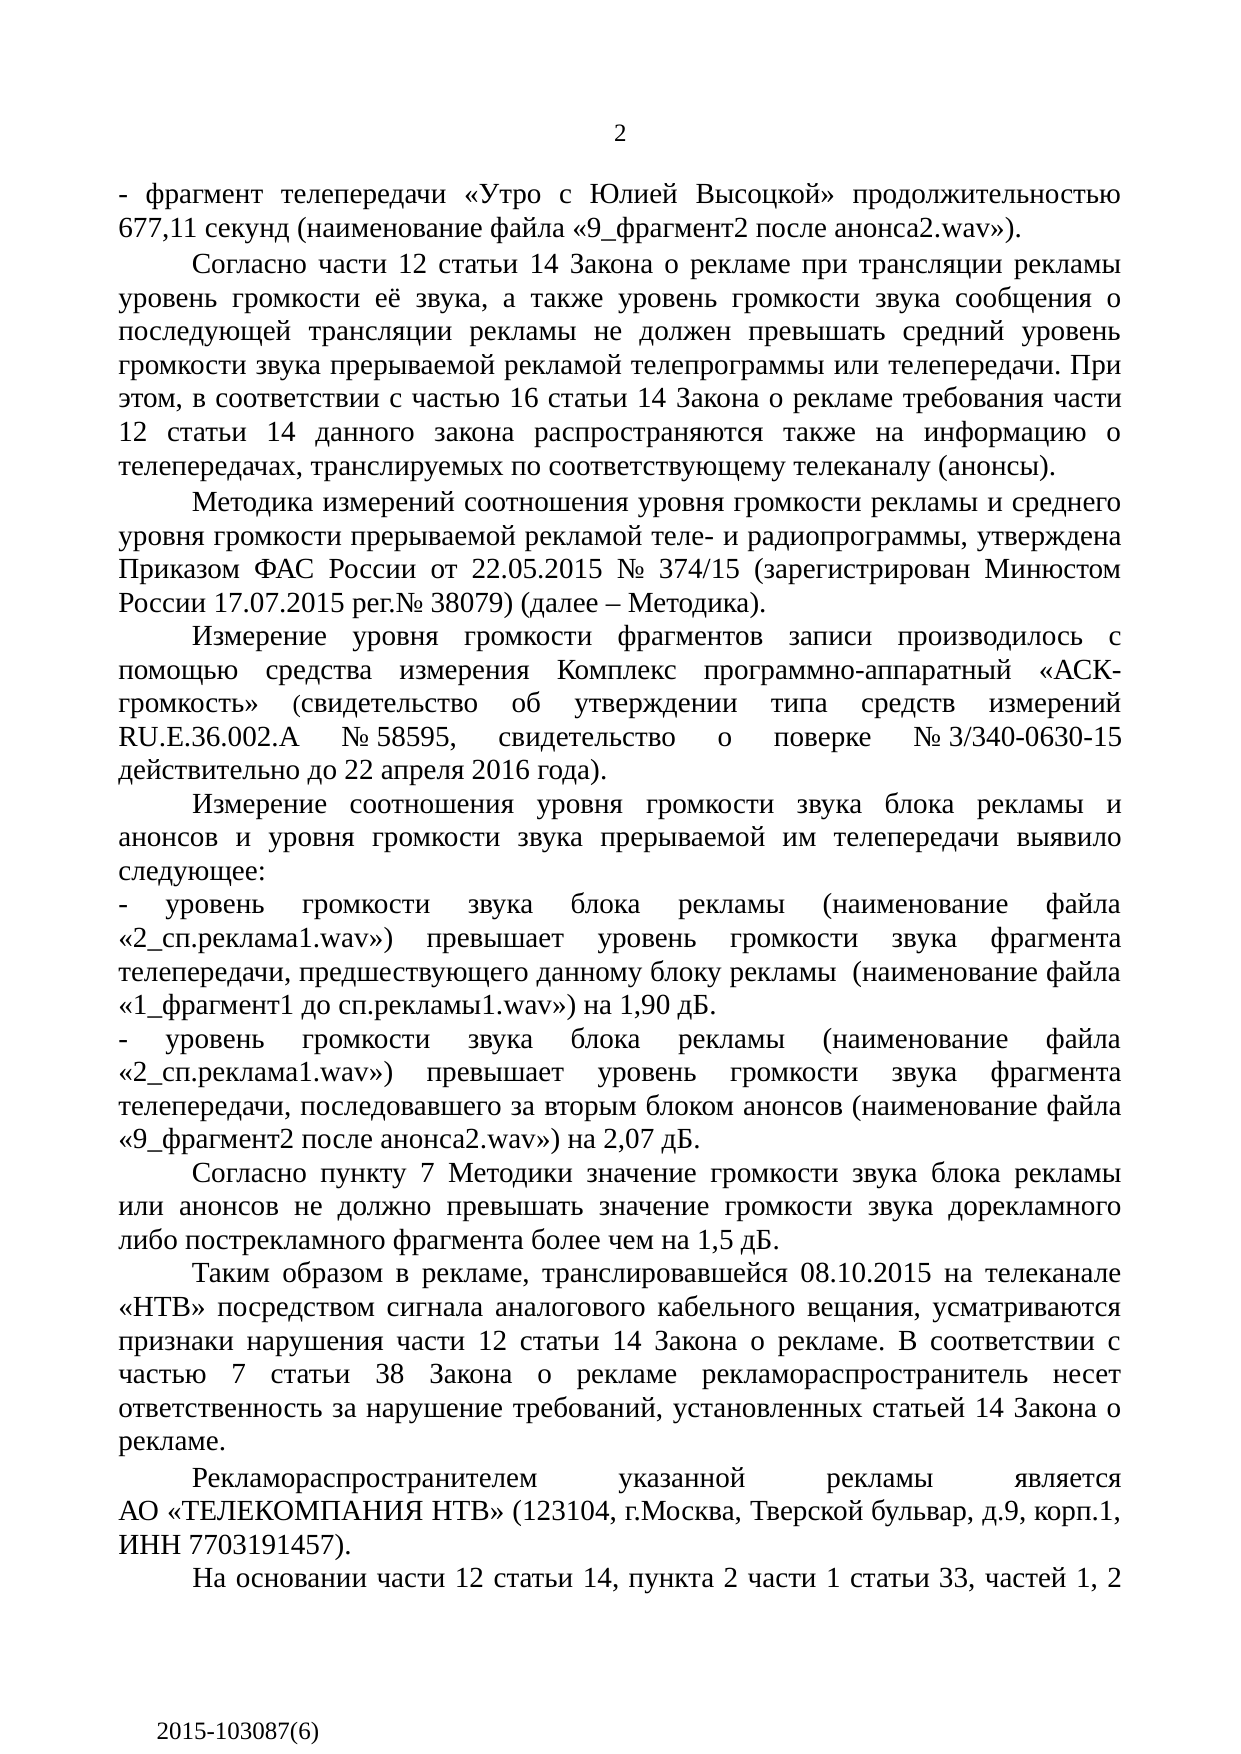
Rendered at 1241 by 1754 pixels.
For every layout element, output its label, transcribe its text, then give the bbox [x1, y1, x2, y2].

text - фрагмент телепередачи «Утро с Юлией Высоцкой» продолжительностью 677,11 секунд (наименование файла «9_фрагмент2 после анонса2.wav»). [118, 176, 1122, 243]
text Согласно части 12 статьи 14 Закона о рекламе при трансляции рекламы уровень громкости её звука, а также уровень громкости звука сообщения о последующей трансляции рекламы не должен превышать средний уровень громкости звука прерываемой рекламой телепрограммы или телепередачи. При этом, в соответствии с частью 16 статьи 14 Закона о рекламе требования части 12 статьи 14 данного закона распространяются также на информацию о телепередачах, транслируемых по соответствующему телеканалу (анонсы). [118, 246, 1122, 481]
text Измерение соотношения уровня громкости звука блока рекламы и анонсов и уровня громкости звука прерываемой им телепередачи выявило следующее: [118, 786, 1122, 887]
list - уровень громкости звука блока рекламы (наименование файла «2_сп.реклама1.wav») превышает уровень громкости звука фрагмента телепередачи, предшествующего данному блоку рекламы (наименование файла «1_фрагмент1 до сп.рекламы1.wav») на 1,90 дБ. [118, 887, 1122, 1021]
list - уровень громкости звука блока рекламы (наименование файла «2_сп.реклама1.wav») превышает уровень громкости звука фрагмента телепередачи, последовавшего за вторым блоком анонсов (наименование файла «9_фрагмент2 после анонса2.wav») на 2,07 дБ. [118, 1021, 1122, 1155]
text На основании части 12 статьи 14, пункта 2 части 1 статьи 33, частей 1, 2 [118, 1560, 1122, 1594]
text Измерение уровня громкости фрагментов записи производилось с помощью средства измерения Комплекс программно-аппаратный «АСК-громкость» (свидетельство об утверждении типа средств измерений RU.E.36.002.A № 58595, свидетельство о поверке № 3/340-0630-15 действительно до 22 апреля 2016 года). [118, 618, 1122, 786]
text Рекламораспространителем указанной рекламы является АО «ТЕЛЕКОМПАНИЯ НТВ» (123104, г.Москва, Тверской бульвар, д.9, корп.1, ИНН 7703191457). [118, 1460, 1122, 1560]
text Методика измерений соотношения уровня громкости рекламы и среднего уровня громкости прерываемой рекламой теле- и радиопрограммы, утверждена Приказом ФАС России от 22.05.2015 № 374/15 (зарегистрирован Минюстом России 17.07.2015 рег.№ 38079) (далее – Методика). [118, 484, 1122, 618]
text Согласно пункту 7 Методики значение громкости звука блока рекламы или анонсов не должно превышать значение громкости звука дорекламного либо пострекламного фрагмента более чем на 1,5 дБ. [118, 1155, 1122, 1256]
text Таким образом в рекламе, транслировавшейся 08.10.2015 на телеканале «НТВ» посредством сигнала аналогового кабельного вещания, усматриваются признаки нарушения части 12 статьи 14 Закона о рекламе. В соответствии с частью 7 статьи 38 Закона о рекламе рекламораспространитель несет ответственность за нарушение требований, установленных статьей 14 Закона о рекламе. [118, 1256, 1122, 1457]
